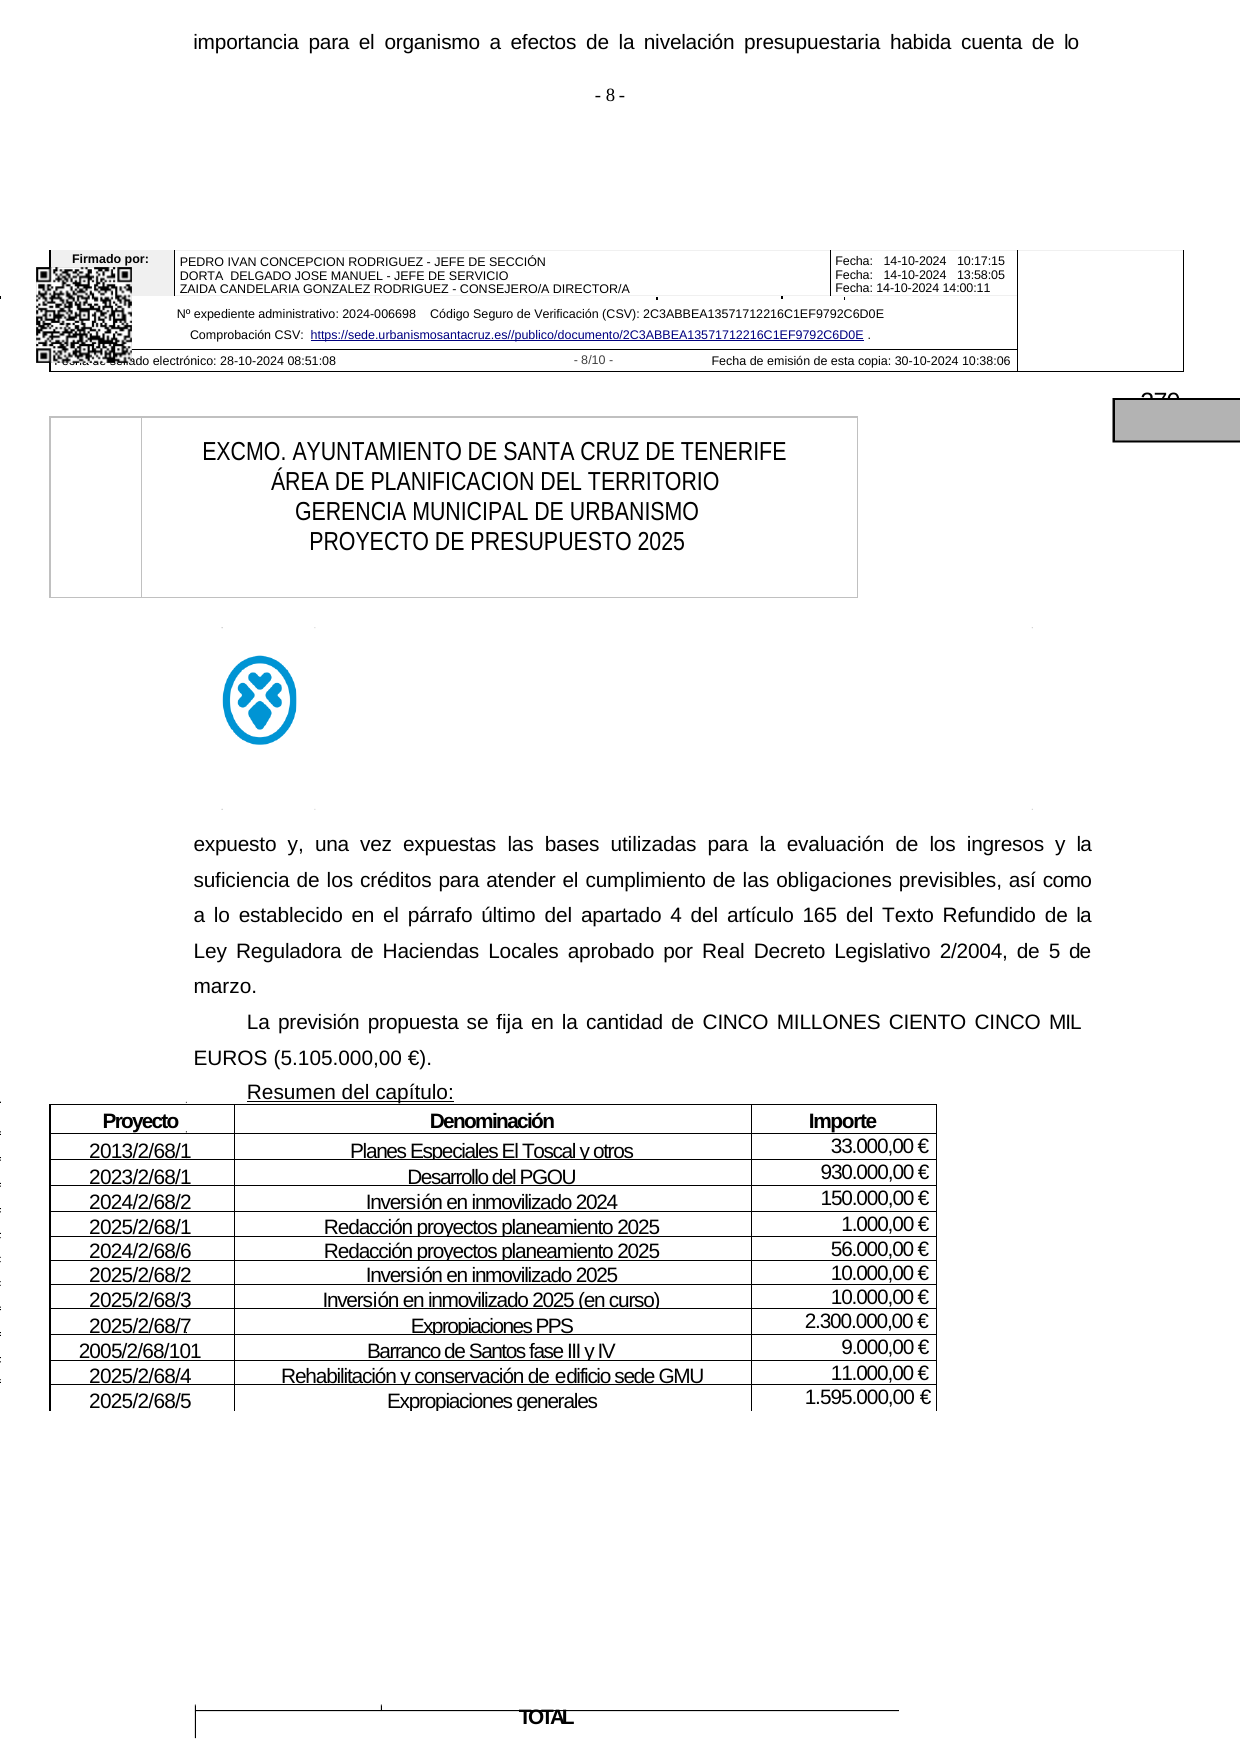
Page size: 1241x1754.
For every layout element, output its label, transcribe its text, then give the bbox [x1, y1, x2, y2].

table_header Firmado por: [51, 251, 174, 269]
table_cell 2025/2/68/3 [51, 1285, 234, 1308]
text 270 [1140, 387, 1190, 398]
text expuesto y, una vez expuestas las bases utilizadas para la evaluación de los ingresos y la suficiencia de los créditos para atender el cumplimiento de las obligaciones previsibles, así como a lo establecido en el párrafo último del apartado 4 del artículo 165 del Texto Refundido de la Ley Reguladora de Haciendas Locales aprobado por Real Decreto Legislativo 2/2004, de 5 de marzo. [193, 823, 1093, 1001]
table_cell [132, 283, 174, 295]
table_header Fecha: 14-10-2024 10:17:15 Fecha: 14-10-2024 13:58:05 Fecha: 14-10-2024 14:00:11 [831, 251, 1017, 295]
table_cell 930.000,00 € [752, 1160, 936, 1185]
table_header Proyecto [51, 1105, 234, 1133]
table_cell 2025/2/68/5 [51, 1385, 234, 1411]
table_cell 33.000,00 € [752, 1134, 936, 1159]
table_cell 2023/2/68/1 [51, 1160, 234, 1185]
table_cell Redacción proyectos planeamiento 2025 [235, 1212, 751, 1236]
table_cell Redacción proyectos planeamiento 2025 [235, 1237, 751, 1259]
table_cell 2025/2/68/1 [51, 1212, 234, 1236]
table_cell 10.000,00 € [752, 1285, 936, 1308]
table_cell Barranco de Santos fase III y IV [235, 1335, 751, 1360]
table_cell 9.000,00 € [752, 1335, 936, 1360]
table_cell Expropiaciones generales [235, 1385, 751, 1411]
table_cell 1.000,00 € [752, 1212, 936, 1236]
table_cell 2025/2/68/7 [51, 1309, 234, 1334]
table_cell 150.000,00 € [752, 1186, 936, 1211]
table_cell 2005/2/68/101 [51, 1335, 234, 1360]
table_cell 10.000,00 € [752, 1261, 936, 1283]
table_cell [132, 296, 175, 349]
table_cell 11.000,00 € [752, 1361, 936, 1384]
table_header [51, 418, 141, 597]
table_cell 2.300.000,00 € [752, 1309, 936, 1334]
table_cell [132, 269, 174, 283]
table_cell 2024/2/68/6 [51, 1237, 234, 1259]
table_header PEDRO IVAN CONCEPCION RODRIGUEZ - JEFE DE SECCIÓN DORTA DELGADO JOSE MANUEL - JEFE DE SERVICIO ZAIDA CANDELARIA GONZALEZ RODRIGUEZ - CONSEJERO/A DIRECTOR/A [175, 251, 830, 295]
table_cell 2013/2/68/1 [51, 1134, 234, 1159]
table_cell Inversión en inmovilizado 2025 (en curso) [235, 1285, 751, 1308]
text La previsión propuesta se fija en la cantidad de CINCO MILLONES CIENTO CINCO MIL EUROS (5.105.000,00 €). [193, 1001, 1093, 1072]
table_cell 2024/2/68/2 [51, 1186, 234, 1211]
table_cell Inversión en inmovilizado 2025 [235, 1261, 751, 1283]
table_cell Nº expediente administrativo: 2024-006698 Código Seguro de Verificación (CSV): 2C3ABBEA13571712216C1EF9792C6D0E Comprobación CSV: https://sede.urbanismosantacruz.es//publico/documento/2C3ABBEA13571712216C1EF9792C6D0E . [175, 296, 1017, 349]
text - 8 - [590, 85, 629, 106]
table_cell Planes Especiales El Toscal y otros [235, 1134, 751, 1159]
table_cell Inversión en inmovilizado 2024 [235, 1186, 751, 1211]
table_header Importe [752, 1105, 936, 1133]
table_cell 2025/2/68/4 [51, 1361, 234, 1384]
table_header [1018, 251, 1183, 371]
table_header Denominación [235, 1105, 751, 1133]
table_cell 56.000,00 € [752, 1237, 936, 1259]
table_cell 1.595.000,00 € [752, 1385, 936, 1411]
table_cell Rehabilitación y conservación de edificio sede GMU [235, 1361, 751, 1384]
table_cell Fecha de sellado electrónico: 28-10-2024 08:51:08 - 8/10 - Fecha de emisión de esta copia: 30-10-2024 10:38:06 [51, 350, 1017, 371]
table_header EXCMO. AYUNTAMIENTO DE SANTA CRUZ DE TENERIFE ÁREA DE PLANIFICACION DEL TERRITORIO GERENCIA MUNICIPAL DE URBANISMO PROYECTO DE PRESUPUESTO 2025 [142, 418, 857, 597]
table_cell Desarrollo del PGOU [235, 1160, 751, 1185]
text TOTAL [519, 1712, 653, 1728]
text Resumen del capítulo: [247, 1080, 1190, 1104]
text importancia para el organismo a efectos de la nivelación presupuestaria habida cuenta de lo [185, 21, 1084, 56]
table_cell 2025/2/68/2 [51, 1261, 234, 1283]
table_cell Expropiaciones PPS [235, 1309, 751, 1334]
